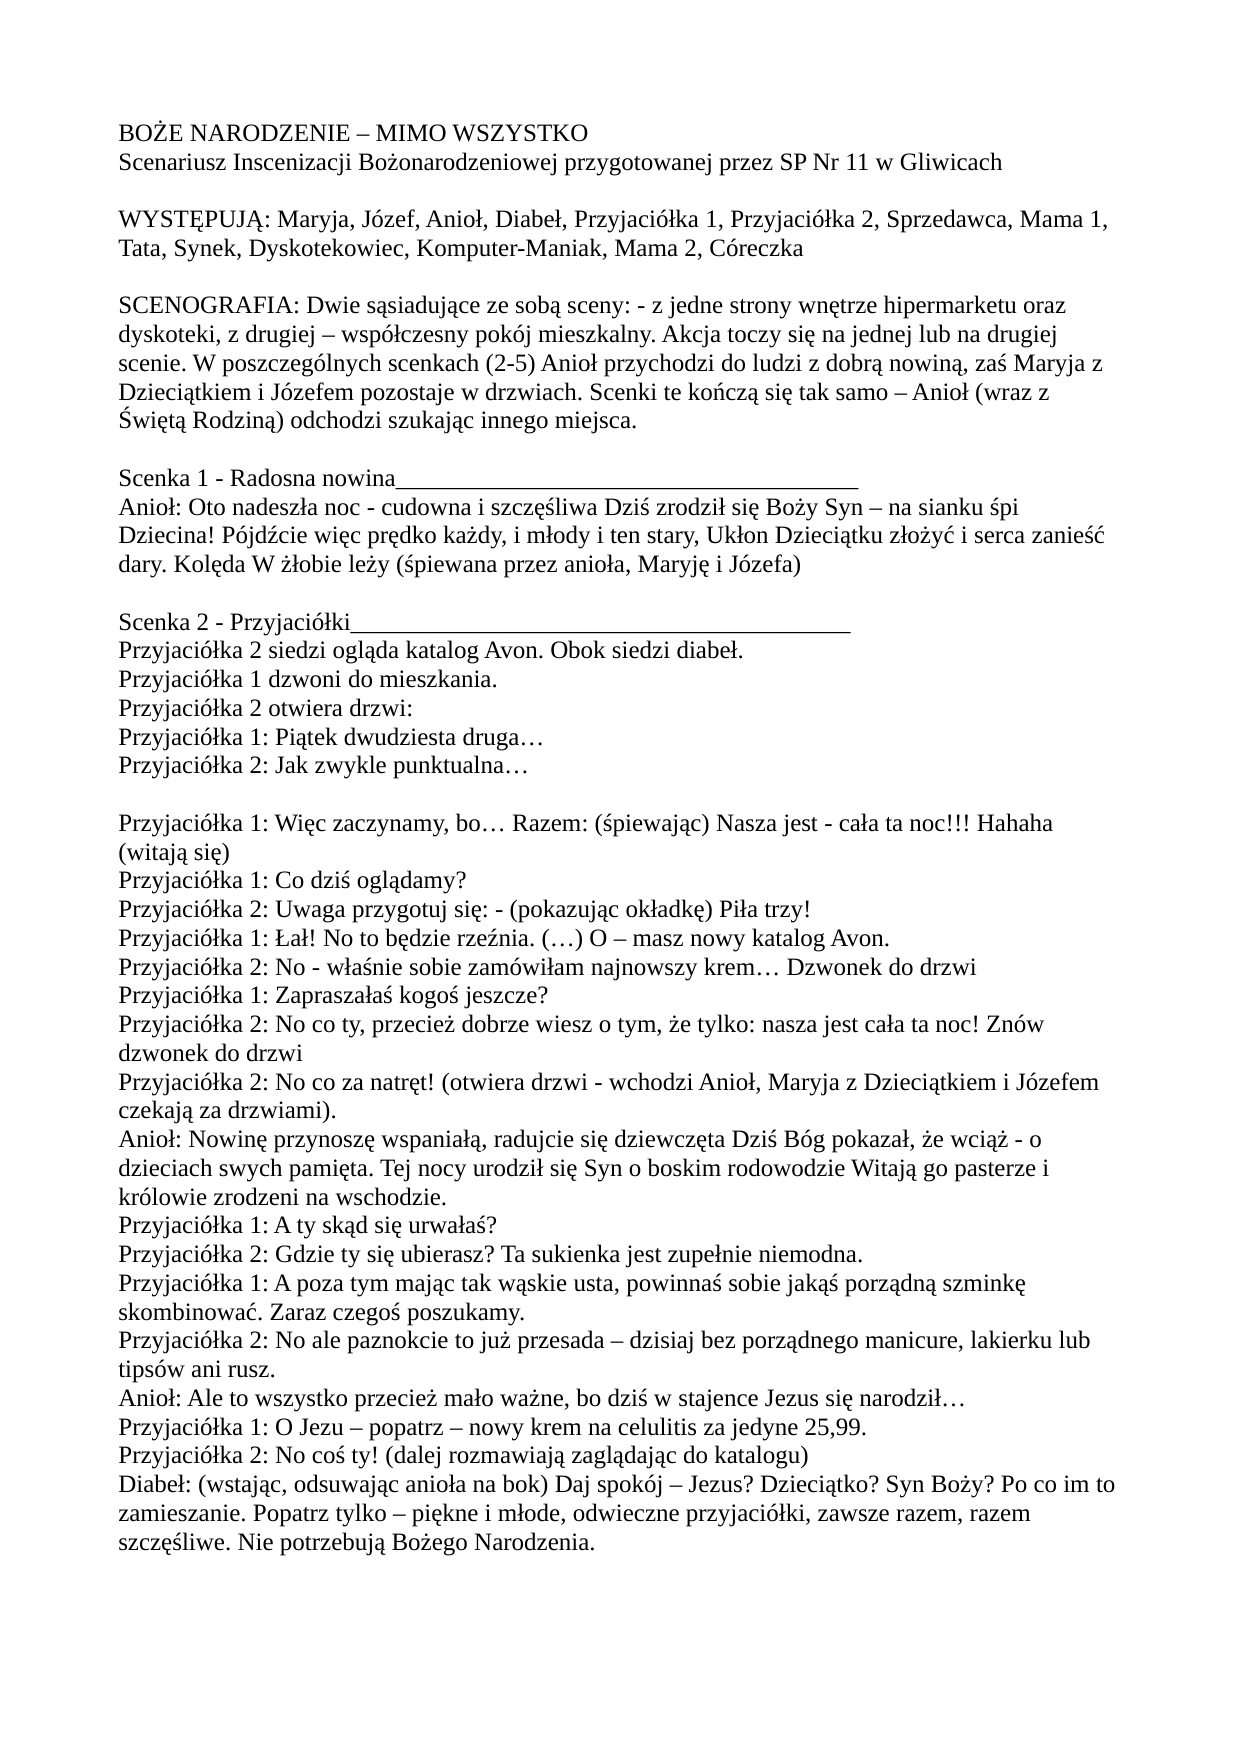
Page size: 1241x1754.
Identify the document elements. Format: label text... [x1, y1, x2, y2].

text Przyjaciółka 1: Więc zaczynamy, bo… Razem: (śpiewając) Nasza jest - cała ta noc!!! Hahaha (witają się) [118, 808, 1122, 866]
text Przyjaciółka 1: Co dziś oglądamy? [118, 866, 1122, 894]
text Przyjaciółka 2 siedzi ogląda katalog Avon. Obok siedzi diabeł. [118, 636, 1122, 664]
text Przyjaciółka 1 dzwoni do mieszkania. [118, 664, 1122, 693]
text Przyjaciółka 2 otwiera drzwi: [118, 693, 1122, 722]
text Przyjaciółka 2: No - właśnie sobie zamówiłam najnowszy krem… Dzwonek do drzwi [118, 952, 1122, 981]
text Przyjaciółka 1: A ty skąd się urwałaś? [118, 1211, 1122, 1239]
text Diabeł: (wstając, odsuwając anioła na bok) Daj spokój – Jezus? Dzieciątko? Syn Boży? Po co im to zamieszanie. Popatrz tylko – piękne i młode, odwieczne przyjaciółki, zawsze razem, razem szczęśliwe. Nie potrzebują Bożego Narodzenia. [118, 1469, 1122, 1556]
text Anioł: Nowinę przynoszę wspaniałą, radujcie się dziewczęta Dziś Bóg pokazał, że wciąż - o dzieciach swych pamięta. Tej nocy urodził się Syn o boskim rodowodzie Witają go pasterze i królowie zrodzeni na wschodzie. [118, 1124, 1122, 1211]
text Przyjaciółka 2: Gdzie ty się ubierasz? Ta sukienka jest zupełnie niemodna. [118, 1239, 1122, 1268]
text Scenka 2 - Przyjaciółki________________________________________ [118, 607, 1122, 636]
text Przyjaciółka 2: No coś ty! (dalej rozmawiają zaglądając do katalogu) [118, 1441, 1122, 1469]
text WYSTĘPUJĄ: Maryja, Józef, Anioł, Diabeł, Przyjaciółka 1, Przyjaciółka 2, Sprzedawca, Mama 1, Tata, Synek, Dyskotekowiec, Komputer-Maniak, Mama 2, Córeczka [118, 204, 1122, 262]
text Scenariusz Inscenizacji Bożonarodzeniowej przygotowanej przez SP Nr 11 w Gliwicach [118, 147, 1122, 176]
text SCENOGRAFIA: Dwie sąsiadujące ze sobą sceny: - z jedne strony wnętrze hipermarketu oraz dyskoteki, z drugiej – współczesny pokój mieszkalny. Akcja toczy się na jednej lub na drugiej scenie. W poszczególnych scenkach (2-5) Anioł przychodzi do ludzi z dobrą nowiną, zaś Maryja z Dzieciątkiem i Józefem pozostaje w drzwiach. Scenki te kończą się tak samo – Anioł (wraz z Świętą Rodziną) odchodzi szukając innego miejsca. [118, 291, 1122, 434]
text Przyjaciółka 2: Jak zwykle punktualna… [118, 751, 1122, 779]
text Przyjaciółka 1: O Jezu – popatrz – nowy krem na celulitis za jedyne 25,99. [118, 1412, 1122, 1441]
text Przyjaciółka 2: No ale paznokcie to już przesada – dzisiaj bez porządnego manicure, lakierku lub tipsów ani rusz. [118, 1326, 1122, 1383]
text Scenka 1 - Radosna nowina_____________________________________ [118, 463, 1122, 492]
text Anioł: Oto nadeszła noc - cudowna i szczęśliwa Dziś zrodził się Boży Syn – na sianku śpi Dziecina! Pójdźcie więc prędko każdy, i młody i ten stary, Ukłon Dzieciątku złożyć i serca zanieść dary. Kolęda W żłobie leży (śpiewana przez anioła, Maryję i Józefa) [118, 492, 1122, 578]
text Anioł: Ale to wszystko przecież mało ważne, bo dziś w stajence Jezus się narodził… [118, 1383, 1122, 1412]
text Przyjaciółka 2: No co za natręt! (otwiera drzwi - wchodzi Anioł, Maryja z Dzieciątkiem i Józefem czekają za drzwiami). [118, 1067, 1122, 1124]
text Przyjaciółka 1: A poza tym mając tak wąskie usta, powinnaś sobie jakąś porządną szminkę skombinować. Zaraz czegoś poszukamy. [118, 1268, 1122, 1326]
text Przyjaciółka 1: Piątek dwudziesta druga… [118, 722, 1122, 751]
text Przyjaciółka 1: Zapraszałaś kogoś jeszcze? [118, 981, 1122, 1009]
text BOŻE NARODZENIE – MIMO WSZYSTKO [118, 118, 1122, 147]
text Przyjaciółka 2: Uwaga przygotuj się: - (pokazując okładkę) Piła trzy! [118, 894, 1122, 923]
text Przyjaciółka 1: Łał! No to będzie rzeźnia. (…) O – masz nowy katalog Avon. [118, 923, 1122, 952]
text Przyjaciółka 2: No co ty, przecież dobrze wiesz o tym, że tylko: nasza jest cała ta noc! Znów dzwonek do drzwi [118, 1009, 1122, 1067]
